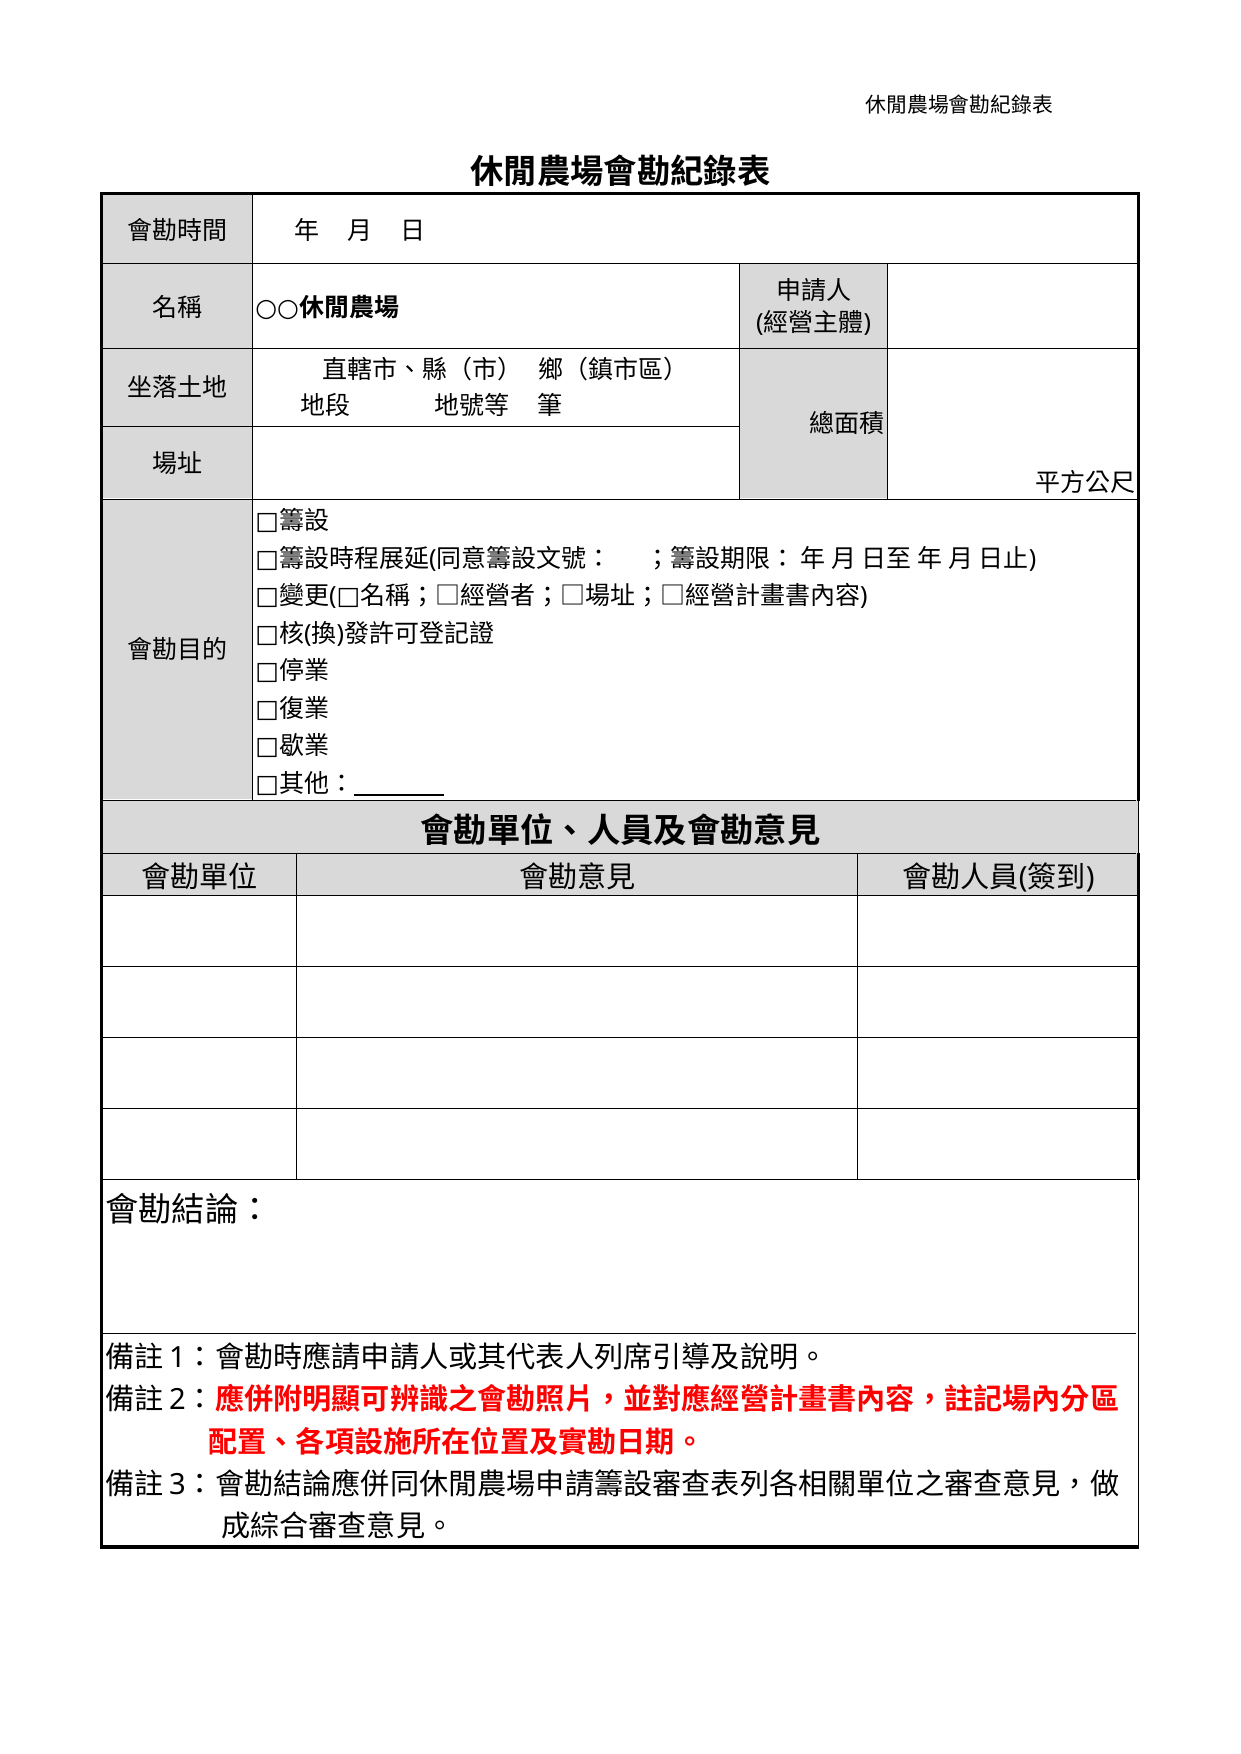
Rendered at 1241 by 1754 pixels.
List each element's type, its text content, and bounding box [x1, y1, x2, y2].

text 休閒農場會勘紀錄表 [187, 150, 1053, 192]
table_cell [297, 1109, 857, 1179]
table_cell 坐落土地 [103, 349, 252, 426]
table_cell 備註1：會勘時應請申請人或其代表人列席引導及說明。 備註2：應併附明顯可辨識之會勘照片，並對應經營計畫書內容，註記場內分區配置、各項設施所在位置及實勘日期。 備註3：會勘結論應併同休閒農場申請籌設審查表列各相關單位之審查意見，做成綜合審查意見。 [103, 1333, 1138, 1545]
table_cell ○○休閒農場 [253, 264, 739, 348]
table_cell [297, 896, 857, 966]
table_header 會勘時間 [103, 195, 252, 263]
table_cell 會勘結論： [103, 1179, 1138, 1332]
table_cell 名稱 [103, 264, 252, 348]
table_cell 總面積 [740, 349, 887, 498]
table_cell [103, 896, 296, 966]
table_cell [297, 967, 857, 1037]
table_cell [103, 1038, 296, 1108]
table_cell [297, 1038, 857, 1108]
table_cell [103, 967, 296, 1037]
table_cell 會勘單位、人員及會勘意見 [103, 800, 1138, 853]
table_cell [858, 967, 1137, 1037]
table_cell [103, 1109, 296, 1179]
table_cell 會勘人員(簽到) [858, 853, 1137, 895]
table_cell [858, 1038, 1137, 1108]
table_cell 平方公尺 [888, 349, 1137, 498]
table_cell 會勘單位 [103, 854, 296, 895]
table_cell [253, 427, 739, 498]
table_cell □籌設 □籌設時程展延(同意籌設文號： ；籌設期限： 年 月 日至 年 月 日止) □變更(□名稱；□經營者；□場址；□經營計畫書內容) □核(換)發許可登記證 □停業 □復業 □歇業 □其他： [253, 500, 1137, 799]
table_cell [858, 896, 1137, 966]
table_cell 會勘意見 [297, 854, 857, 895]
table_cell [858, 1109, 1137, 1179]
table_cell 申請人 (經營主體) [740, 264, 887, 348]
table_header 年 月 日 [253, 195, 1137, 263]
table_cell 直轄市、縣（市） 鄉（鎮市區） 地段 地號等 筆 [253, 349, 739, 426]
table_cell 會勘目的 [103, 500, 252, 799]
table_cell 場址 [103, 427, 252, 498]
table_cell [888, 264, 1137, 348]
